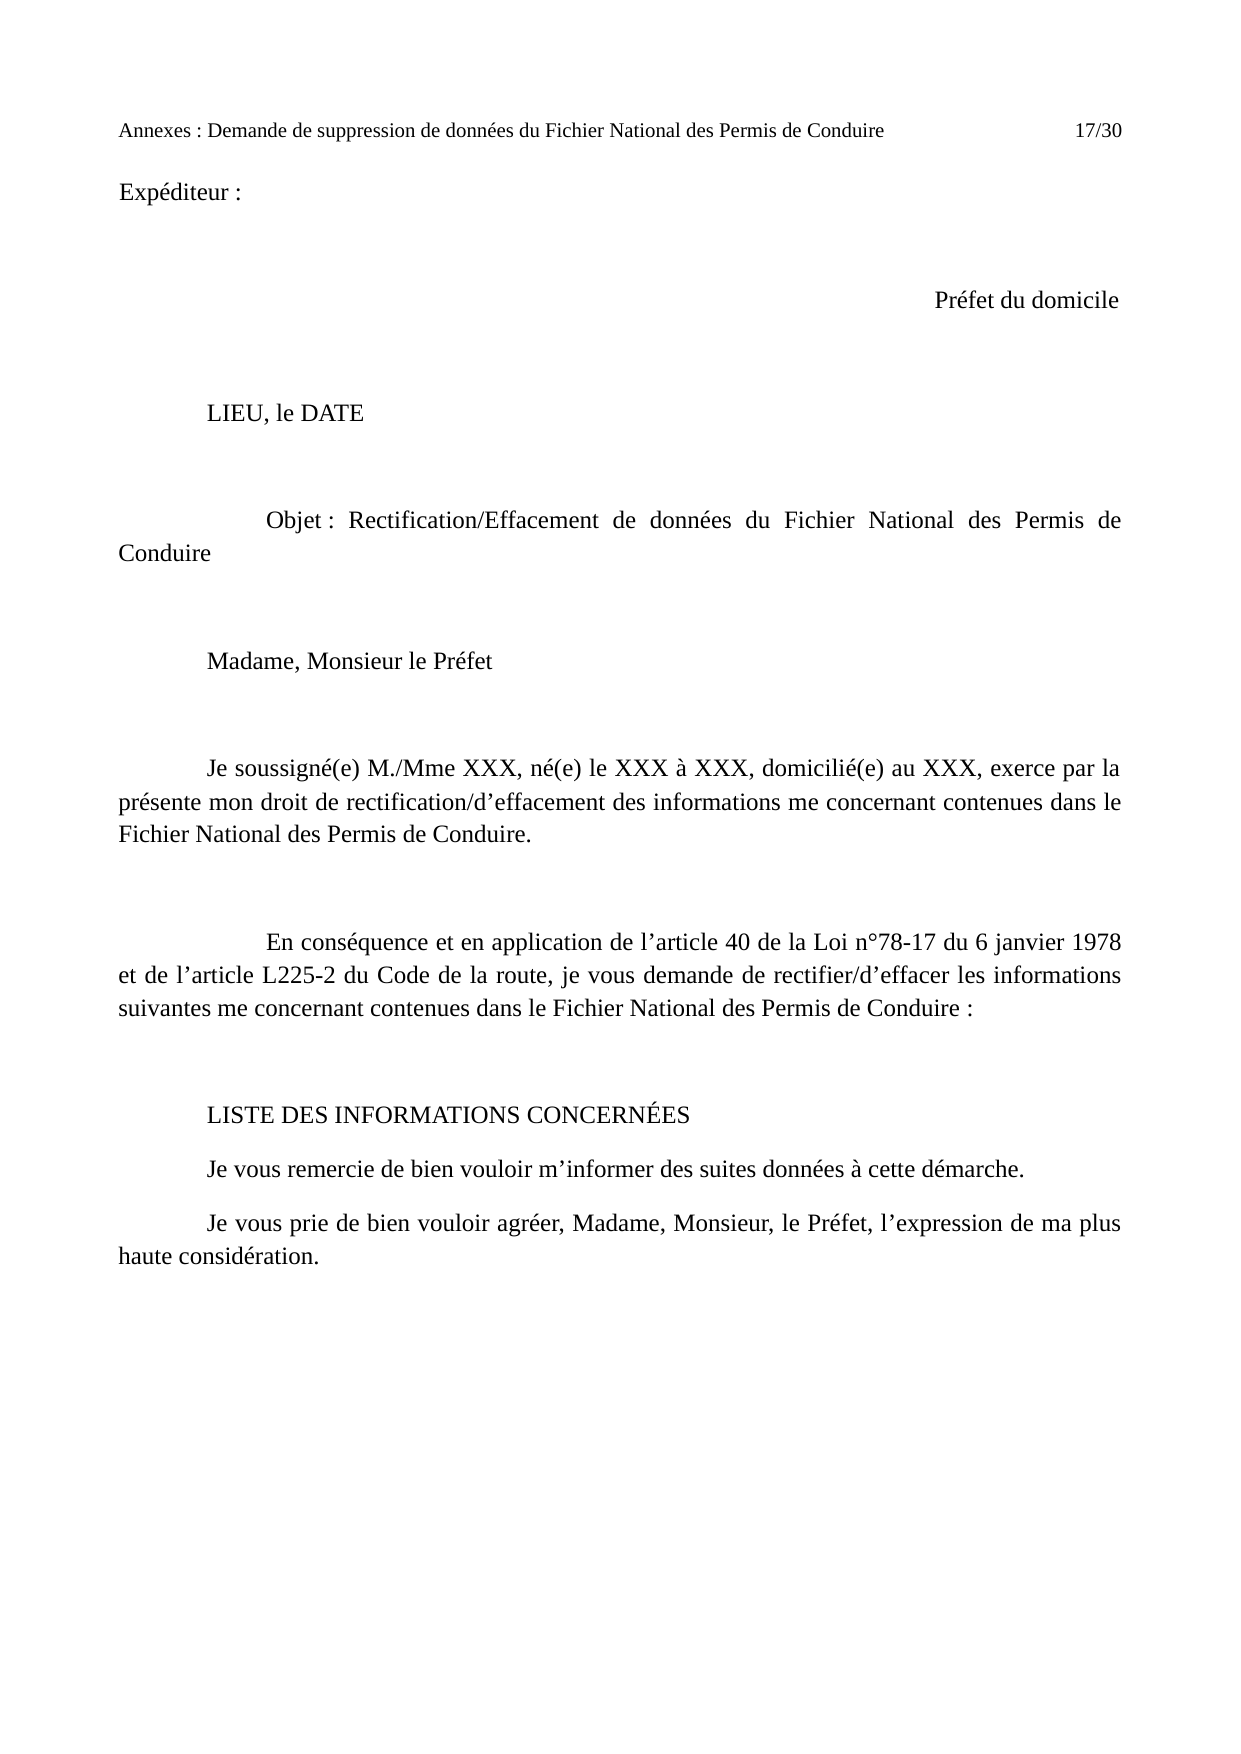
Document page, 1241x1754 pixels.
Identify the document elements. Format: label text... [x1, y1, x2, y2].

text Madame, Monsieur le Préfet [118, 646, 1122, 675]
text LIEU, le DATE [118, 398, 1122, 427]
text Objet : Rectification/Effacement de données du Fichier National des Permis de Conduire [118, 506, 1122, 567]
text Je vous prie de bien vouloir agréer, Madame, Monsieur, le Préfet, l’expression de ma plus haute considération. [118, 1208, 1122, 1270]
text LISTE DES INFORMATIONS CONCERNÉES [118, 1101, 1122, 1129]
text En conséquence et en application de l’article 40 de la Loi n°78-17 du 6 janvier 1978 et de l’article L225-2 du Code de la route, je vous demande de rectifier/d’effacer les informations suivantes me concernant contenues dans le Fichier National des Permis de Conduire : [118, 927, 1122, 1022]
text Je vous remercie de bien vouloir m’informer des suites données à cette démarche. [118, 1154, 1122, 1183]
text Je soussigné(e) M./Mme XXX, né(e) le XXX à XXX, domicilié(e) au XXX, exerce par la présente mon droit de rectification/d’effacement des informations me concernant contenues dans le Fichier National des Permis de Conduire. [118, 753, 1122, 848]
